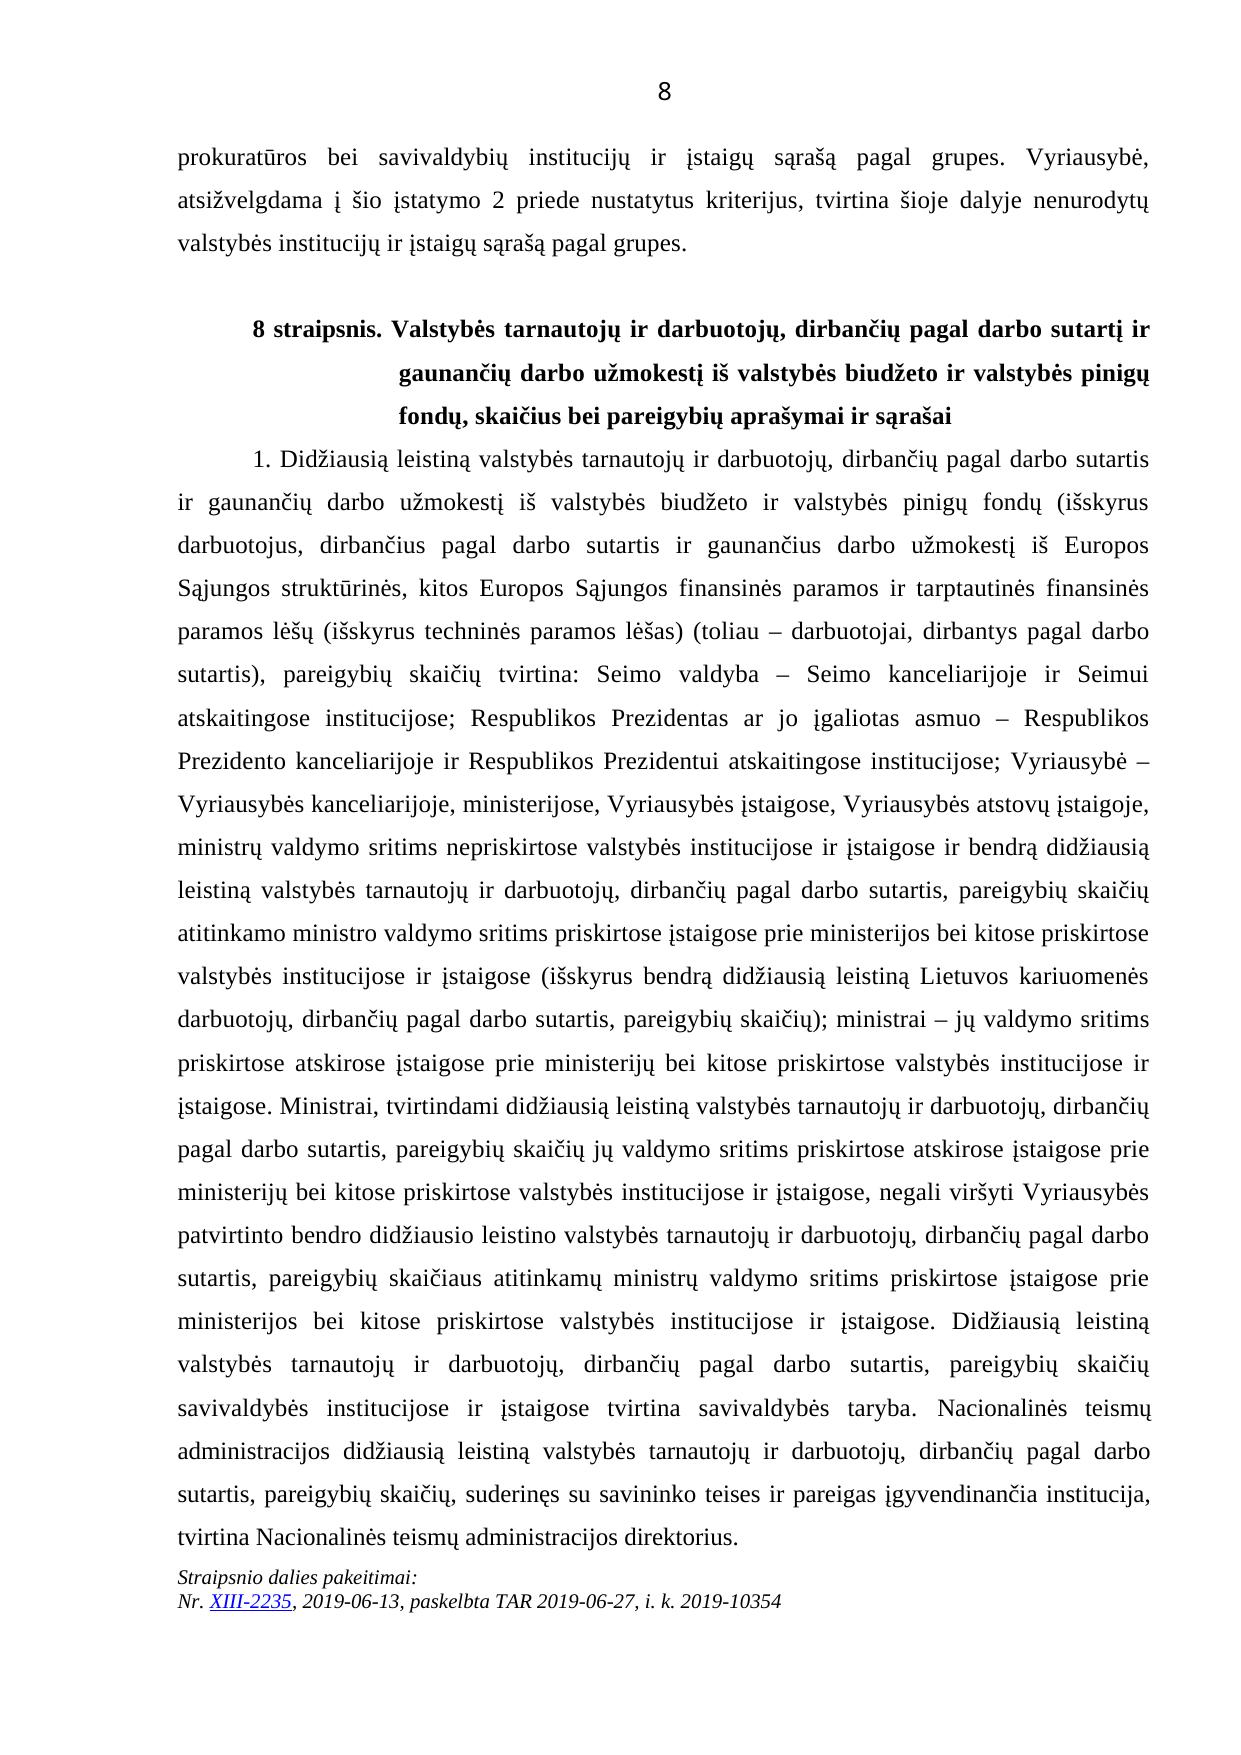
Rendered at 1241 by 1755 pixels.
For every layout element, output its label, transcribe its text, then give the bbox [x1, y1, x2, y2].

text 8 straipsnis. Valstybės tarnautojų ir darbuotojų, dirbančių pagal darbo sutartį ir gaunančių darbo užmokestį iš valstybės biudžeto ir valstybės pinigų fondų, skaičius bei pareigybių aprašymai ir sąrašai [252, 314, 1152, 429]
text Nr. XIII-2235, 2019-06-13, paskelbta TAR 2019-06-27, i. k. 2019-10354 [177, 1589, 1152, 1613]
text Straipsnio dalies pakeitimai: [177, 1565, 1152, 1589]
text prokuratūros bei savivaldybių institucijų ir įstaigų sąrašą pagal grupes. Vyriausybė, atsižvelgdama į šio įstatymo 2 priede nustatytus kriterijus, tvirtina šioje dalyje nenurodytų valstybės institucijų ir įstaigų sąrašą pagal grupes. [177, 142, 1152, 257]
text 1. Didžiausią leistiną valstybės tarnautojų ir darbuotojų, dirbančių pagal darbo sutartis ir gaunančių darbo užmokestį iš valstybės biudžeto ir valstybės pinigų fondų (išskyrus darbuotojus, dirbančius pagal darbo sutartis ir gaunančius darbo užmokestį iš Europos Sąjungos struktūrinės, kitos Europos Sąjungos finansinės paramos ir tarptautinės finansinės paramos lėšų (išskyrus techninės paramos lėšas) (toliau – darbuotojai, dirbantys pagal darbo sutartis), pareigybių skaičių tvirtina: Seimo valdyba – Seimo kanceliarijoje ir Seimui atskaitingose institucijose; Respublikos Prezidentas ar jo įgaliotas asmuo – Respublikos Prezidento kanceliarijoje ir Respublikos Prezidentui atskaitingose institucijose; Vyriausybė – Vyriausybės kanceliarijoje, ministerijose, Vyriausybės įstaigose, Vyriausybės atstovų įstaigoje, ministrų valdymo sritims nepriskirtose valstybės institucijose ir įstaigose ir bendrą didžiausią leistiną valstybės tarnautojų ir darbuotojų, dirbančių pagal darbo sutartis, pareigybių skaičių atitinkamo ministro valdymo sritims priskirtose įstaigose prie ministerijos bei kitose priskirtose valstybės institucijose ir įstaigose (išskyrus bendrą didžiausią leistiną Lietuvos kariuomenės darbuotojų, dirbančių pagal darbo sutartis, pareigybių skaičių); ministrai – jų valdymo sritims priskirtose atskirose įstaigose prie ministerijų bei kitose priskirtose valstybės institucijose ir įstaigose. Ministrai, tvirtindami didžiausią leistiną valstybės tarnautojų ir darbuotojų, dirbančių pagal darbo sutartis, pareigybių skaičių jų valdymo sritims priskirtose atskirose įstaigose prie ministerijų bei kitose priskirtose valstybės institucijose ir įstaigose, negali viršyti Vyriausybės patvirtinto bendro didžiausio leistino valstybės tarnautojų ir darbuotojų, dirbančių pagal darbo sutartis, pareigybių skaičiaus atitinkamų ministrų valdymo sritims priskirtose įstaigose prie ministerijos bei kitose priskirtose valstybės institucijose ir įstaigose. Didžiausią leistiną valstybės tarnautojų ir darbuotojų, dirbančių pagal darbo sutartis, pareigybių skaičių savivaldybės institucijose ir įstaigose tvirtina savivaldybės taryba. Nacionalinės teismų administracijos didžiausią leistiną valstybės tarnautojų ir darbuotojų, dirbančių pagal darbo sutartis, pareigybių skaičių, suderinęs su savininko teises ir pareigas įgyvendinančia institucija, tvirtina Nacionalinės teismų administracijos direktorius. [177, 444, 1152, 1551]
